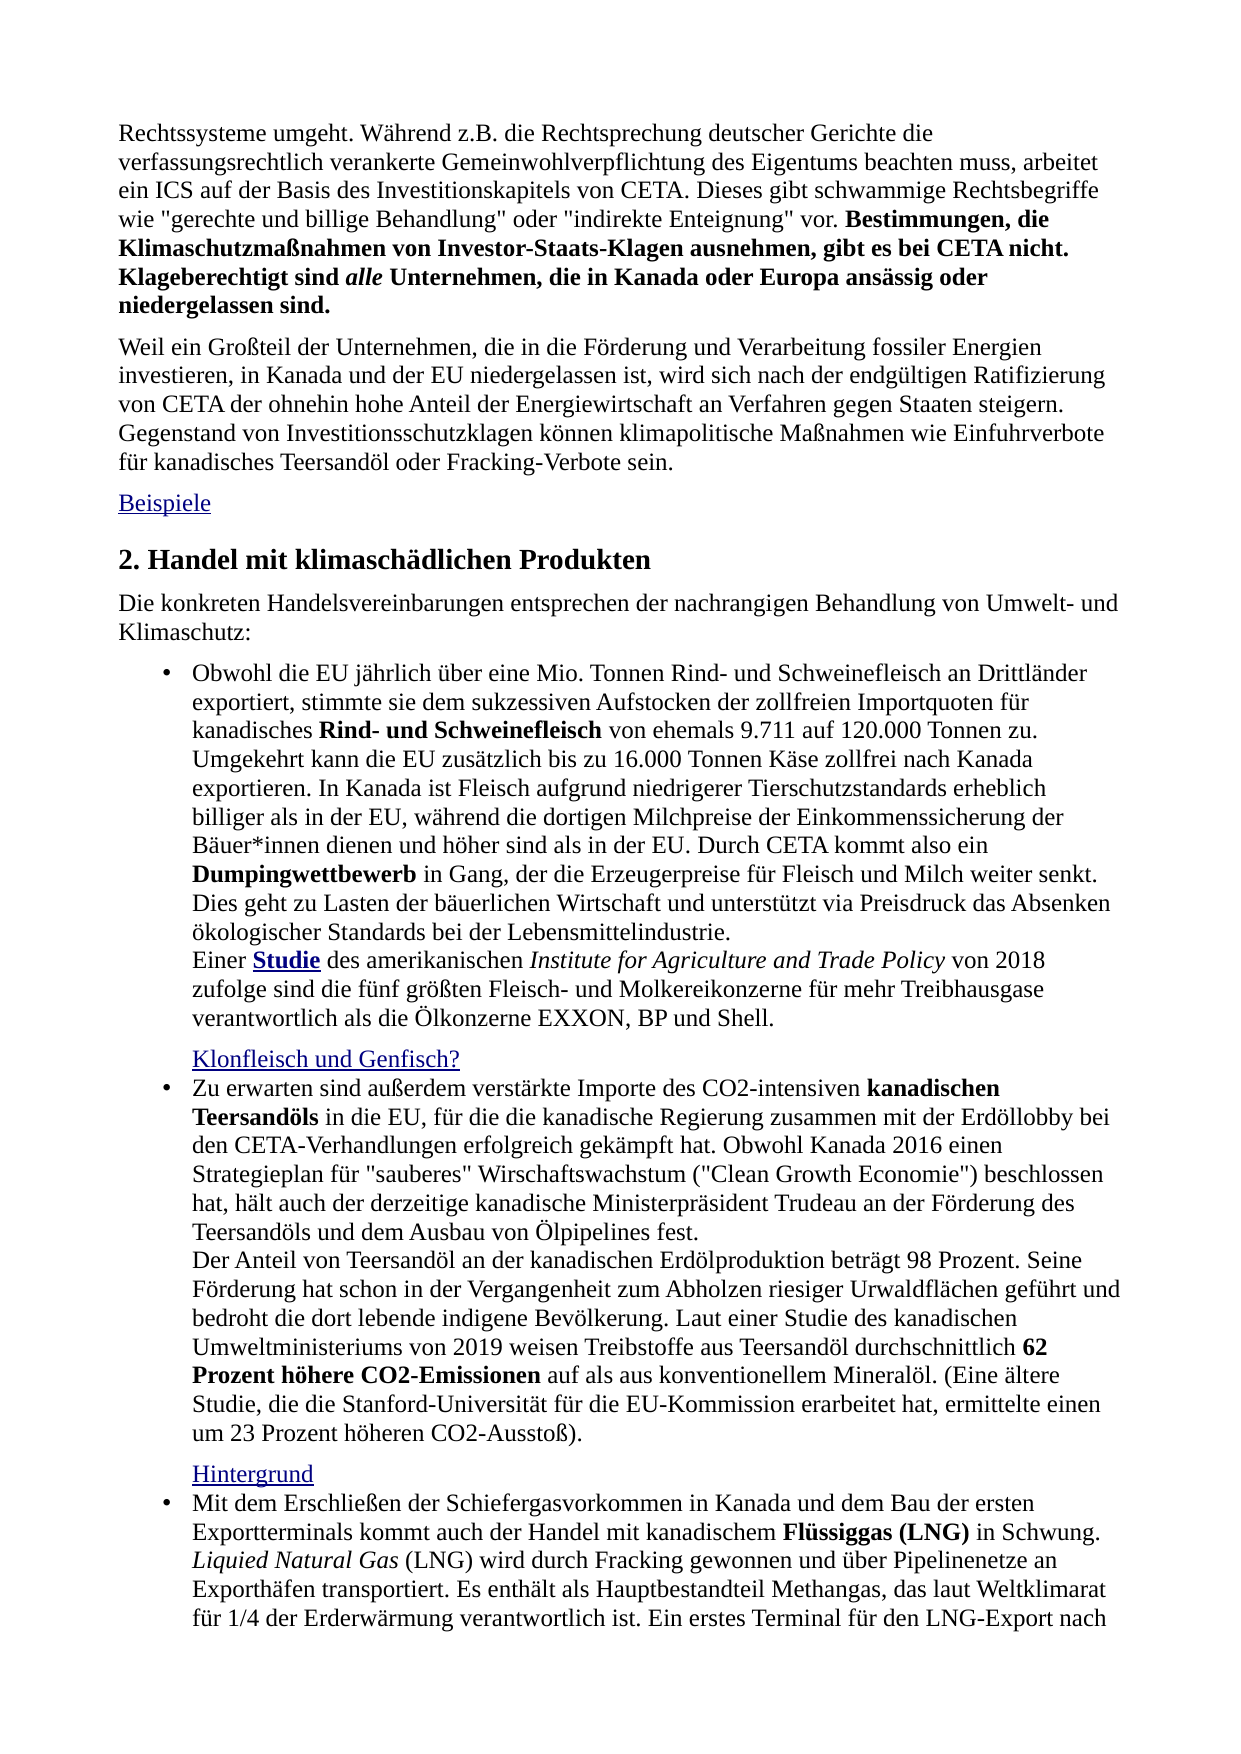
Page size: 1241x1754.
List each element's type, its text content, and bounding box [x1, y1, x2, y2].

text Weil ein Großteil der Unternehmen, die in die Förderung und Verarbeitung fossiler Energien investieren, in Kanada und der EU niedergelassen ist, wird sich nach der endgültigen Ratifizierung von CETA der ohnehin hohe Anteil der Energiewirtschaft an Verfahren gegen Staaten steigern. Gegenstand von Investitionsschutzklagen können klimapolitische Maßnahmen wie Einfuhrverbote für kanadisches Teersandöl oder Fracking-Verbote sein. [118, 332, 1122, 476]
list Obwohl die EU jährlich über eine Mio. Tonnen Rind- und Schweinefleisch an Drittländer exportiert, stimmte sie dem sukzessiven Aufstocken der zollfreien Importquoten für kanadisches Rind- und Schweinefleisch von ehemals 9.711 auf 120.000 Tonnen zu. Umgekehrt kann die EU zusätzlich bis zu 16.000 Tonnen Käse zollfrei nach Kanada exportieren. In Kanada ist Fleisch aufgrund niedrigerer Tierschutzstandards erheblich billiger als in der EU, während die dortigen Milchpreise der Einkommenssicherung der Bäuer*innen dienen und höher sind als in der EU. Durch CETA kommt also ein Dumpingwettbewerb in Gang, der die Erzeugerpreise für Fleisch und Milch weiter senkt. Dies geht zu Lasten der bäuerlichen Wirtschaft und unterstützt via Preisdruck das Absenken ökologischer Standards bei der Lebensmittelindustrie. Einer Studie des amerikanischen Institute for Agriculture and Trade Policy von 2018 zufolge sind die fünf größten Fleisch- und Molkereikonzerne für mehr Treibhausgase verantwortlich als die Ölkonzerne EXXON, BP und Shell. [162, 658, 1122, 1032]
list Mit dem Erschließen der Schiefergasvorkommen in Kanada und dem Bau der ersten Exportterminals kommt auch der Handel mit kanadischem Flüssiggas (LNG) in Schwung. Liquied Natural Gas (LNG) wird durch Fracking gewonnen und über Pipelinenetze an Exporthäfen transportiert. Es enthält als Hauptbestandteil Methangas, das laut Weltklimarat für 1/4 der Erderwärmung verantwortlich ist. Ein erstes Terminal für den LNG-Export nach [162, 1488, 1122, 1632]
text Beispiele [118, 488, 1122, 517]
subtitle 2. Handel mit klimaschädlichen Produkten [118, 542, 1122, 575]
text Rechtssysteme umgeht. Während z.B. die Rechtsprechung deutscher Gerichte die verfassungsrechtlich verankerte Gemeinwohlverpflichtung des Eigentums beachten muss, arbeitet ein ICS auf der Basis des Investitionskapitels von CETA. Dieses gibt schwammige Rechtsbegriffe wie "gerechte und billige Behandlung" oder "indirekte Enteignung" vor. Bestimmungen, die Klimaschutzmaßnahmen von Investor-Staats-Klagen ausnehmen, gibt es bei CETA nicht. Klageberechtigt sind alle Unternehmen, die in Kanada oder Europa ansässig oder niedergelassen sind. [118, 118, 1122, 319]
list Hintergrund [162, 1459, 1122, 1488]
list Zu erwarten sind außerdem verstärkte Importe des CO2-intensiven kanadischen Teersandöls in die EU, für die die kanadische Regierung zusammen mit der Erdöllobby bei den CETA-Verhandlungen erfolgreich gekämpft hat. Obwohl Kanada 2016 einen Strategieplan für "sauberes" Wirschaftswachstum ("Clean Growth Economie") beschlossen hat, hält auch der derzeitige kanadische Ministerpräsident Trudeau an der Förderung des Teersandöls und dem Ausbau von Ölpipelines fest. Der Anteil von Teersandöl an der kanadischen Erdölproduktion beträgt 98 Prozent. Seine Förderung hat schon in der Vergangenheit zum Abholzen riesiger Urwaldflächen geführt und bedroht die dort lebende indigene Bevölkerung. Laut einer Studie des kanadischen Umweltministeriums von 2019 weisen Treibstoffe aus Teersandöl durchschnittlich 62 Prozent höhere CO2-Emissionen auf als aus konventionellem Mineralöl. (Eine ältere Studie, die die Stanford-Universität für die EU-Kommission erarbeitet hat, ermittelte einen um 23 Prozent höheren CO2-Ausstoß). [162, 1073, 1122, 1447]
list Klonfleisch und Genfisch? [162, 1044, 1122, 1073]
text Die konkreten Handelsvereinbarungen entsprechen der nachrangigen Behandlung von Umwelt- und Klimaschutz: [118, 588, 1122, 645]
